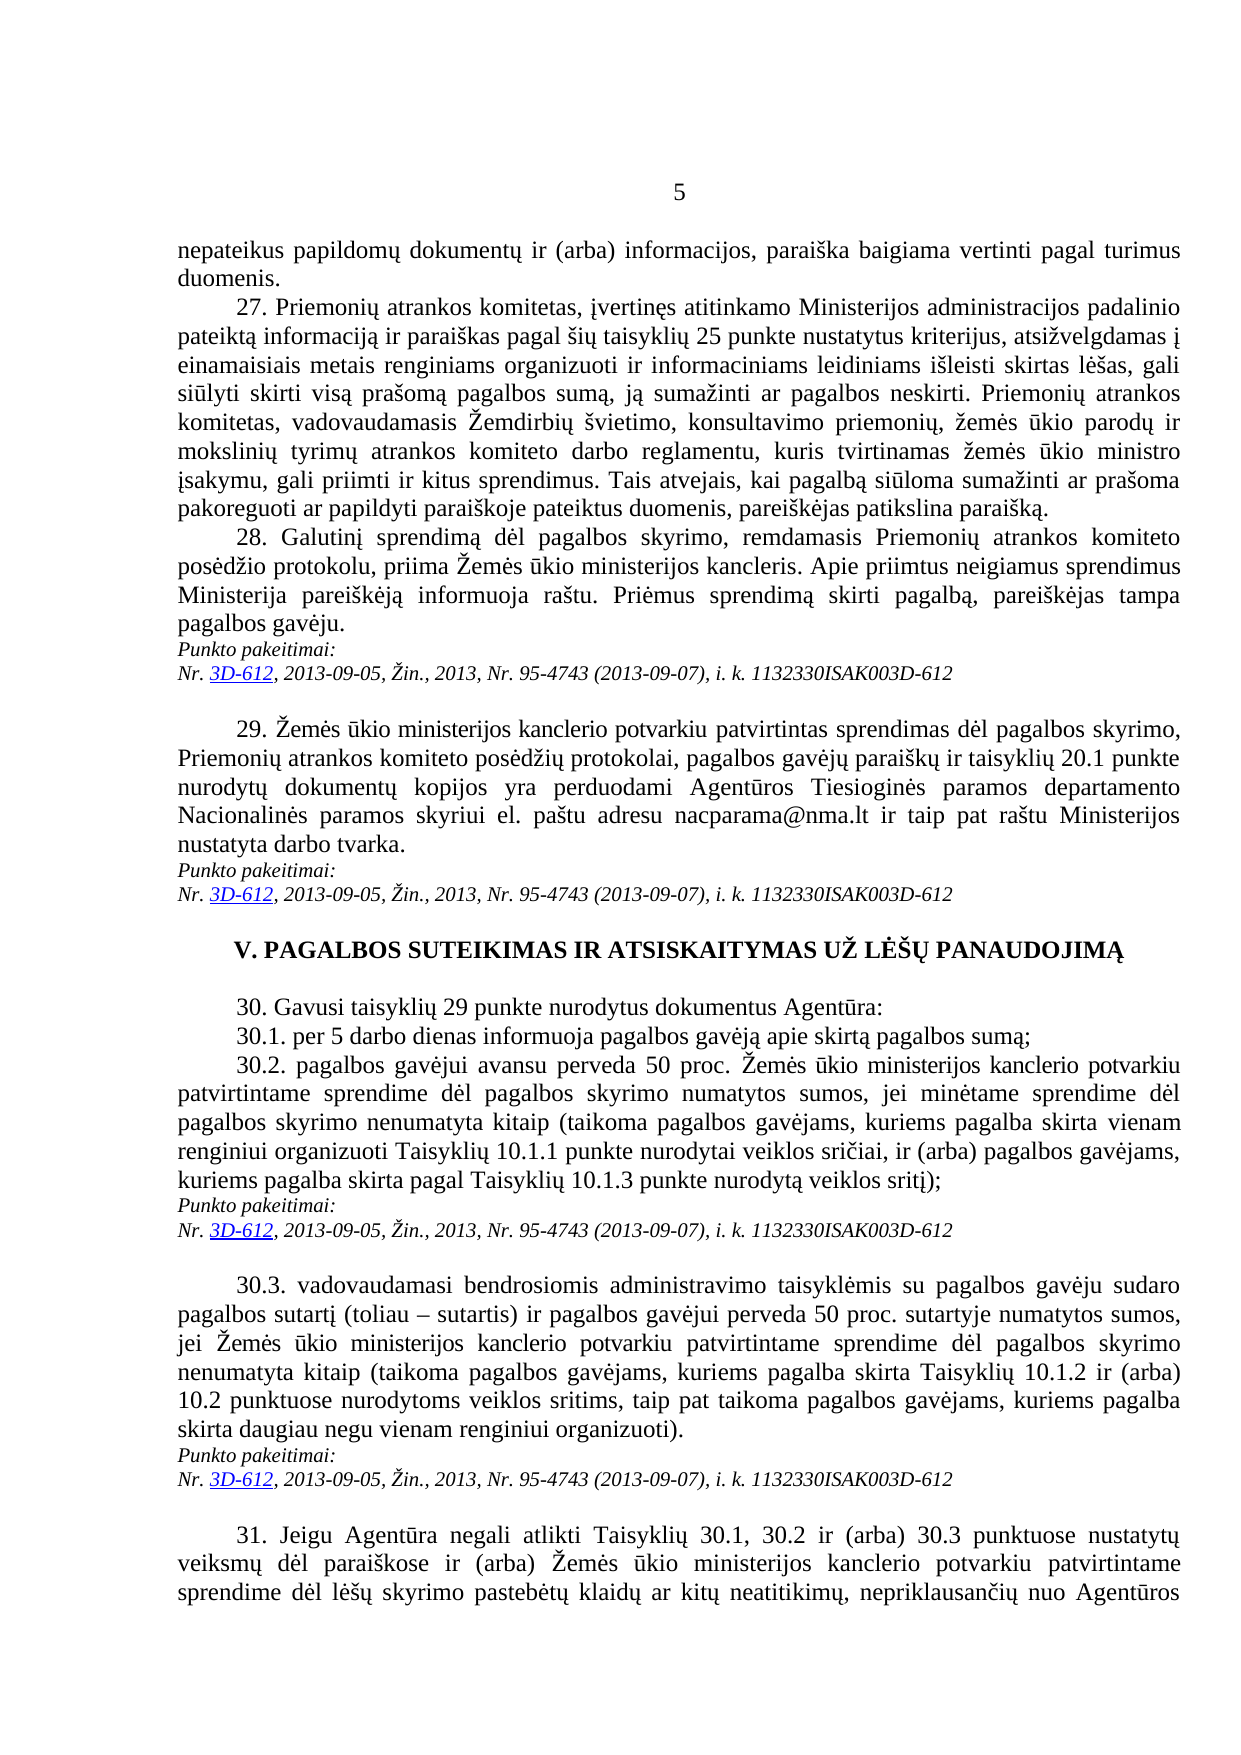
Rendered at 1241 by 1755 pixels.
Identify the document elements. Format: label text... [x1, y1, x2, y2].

text Nr. 3D-612, 2013-09-05, Žin., 2013, Nr. 95-4743 (2013-09-07), i. k. 1132330ISAK003D-612 [177, 1467, 1181, 1491]
text 30.1. per 5 darbo dienas informuoja pagalbos gavėją apie skirtą pagalbos sumą; [177, 1021, 1181, 1050]
text 30. Gavusi taisyklių 29 punkte nurodytus dokumentus Agentūra: [177, 992, 1181, 1021]
text Punkto pakeitimai: [177, 1443, 1181, 1467]
text Nr. 3D-612, 2013-09-05, Žin., 2013, Nr. 95-4743 (2013-09-07), i. k. 1132330ISAK003D-612 [177, 882, 1181, 906]
text Nr. 3D-612, 2013-09-05, Žin., 2013, Nr. 95-4743 (2013-09-07), i. k. 1132330ISAK003D-612 [177, 1217, 1181, 1242]
text Nr. 3D-612, 2013-09-05, Žin., 2013, Nr. 95-4743 (2013-09-07), i. k. 1132330ISAK003D-612 [177, 661, 1181, 685]
text V. PAGALBOS SUTEIKIMAS IR ATSISKAITYMAS UŽ LĖŠŲ PANAUDOJIMĄ [177, 935, 1181, 963]
text 29. Žemės ūkio ministerijos kanclerio potvarkiu patvirtintas sprendimas dėl pagalbos skyrimo, Priemonių atrankos komiteto posėdžių protokolai, pagalbos gavėjų paraiškų ir taisyklių 20.1 punkte nurodytų dokumentų kopijos yra perduodami Agentūros Tiesioginės paramos departamento Nacionalinės paramos skyriui el. paštu adresu nacparama@nma.lt ir taip pat raštu Ministerijos nustatyta darbo tvarka. [177, 714, 1181, 858]
text 30.2. pagalbos gavėjui avansu perveda 50 proc. Žemės ūkio ministerijos kanclerio potvarkiu patvirtintame sprendime dėl pagalbos skyrimo numatytos sumos, jei minėtame sprendime dėl pagalbos skyrimo nenumatyta kitaip (taikoma pagalbos gavėjams, kuriems pagalba skirta vienam renginiui organizuoti Taisyklių 10.1.1 punkte nurodytai veiklos sričiai, ir (arba) pagalbos gavėjams, kuriems pagalba skirta pagal Taisyklių 10.1.3 punkte nurodytą veiklos sritį); [177, 1050, 1181, 1193]
text Punkto pakeitimai: [177, 1193, 1181, 1217]
text Punkto pakeitimai: [177, 637, 1181, 661]
text 28. Galutinį sprendimą dėl pagalbos skyrimo, remdamasis Priemonių atrankos komiteto posėdžio protokolu, priima Žemės ūkio ministerijos kancleris. Apie priimtus neigiamus sprendimus Ministerija pareiškėją informuoja raštu. Priėmus sprendimą skirti pagalbą, pareiškėjas tampa pagalbos gavėju. [177, 522, 1181, 637]
text nepateikus papildomų dokumentų ir (arba) informacijos, paraiška baigiama vertinti pagal turimus duomenis. [177, 235, 1181, 292]
text 27. Priemonių atrankos komitetas, įvertinęs atitinkamo Ministerijos administracijos padalinio pateiktą informaciją ir paraiškas pagal šių taisyklių 25 punkte nustatytus kriterijus, atsižvelgdamas į einamaisiais metais renginiams organizuoti ir informaciniams leidiniams išleisti skirtas lėšas, gali siūlyti skirti visą prašomą pagalbos sumą, ją sumažinti ar pagalbos neskirti. Priemonių atrankos komitetas, vadovaudamasis Žemdirbių švietimo, konsultavimo priemonių, žemės ūkio parodų ir mokslinių tyrimų atrankos komiteto darbo reglamentu, kuris tvirtinamas žemės ūkio ministro įsakymu, gali priimti ir kitus sprendimus. Tais atvejais, kai pagalbą siūloma sumažinti ar prašoma pakoreguoti ar papildyti paraiškoje pateiktus duomenis, pareiškėjas patikslina paraišką. [177, 292, 1181, 522]
text 31. Jeigu Agentūra negali atlikti Taisyklių 30.1, 30.2 ir (arba) 30.3 punktuose nustatytų veiksmų dėl paraiškose ir (arba) Žemės ūkio ministerijos kanclerio potvarkiu patvirtintame sprendime dėl lėšų skyrimo pastebėtų klaidų ar kitų neatitikimų, nepriklausančių nuo Agentūros [177, 1520, 1181, 1606]
text 30.3. vadovaudamasi bendrosiomis administravimo taisyklėmis su pagalbos gavėju sudaro pagalbos sutartį (toliau – sutartis) ir pagalbos gavėjui perveda 50 proc. sutartyje numatytos sumos, jei Žemės ūkio ministerijos kanclerio potvarkiu patvirtintame sprendime dėl pagalbos skyrimo nenumatyta kitaip (taikoma pagalbos gavėjams, kuriems pagalba skirta Taisyklių 10.1.2 ir (arba) 10.2 punktuose nurodytoms veiklos sritims, taip pat taikoma pagalbos gavėjams, kuriems pagalba skirta daugiau negu vienam renginiui organizuoti). [177, 1270, 1181, 1443]
text Punkto pakeitimai: [177, 858, 1181, 882]
